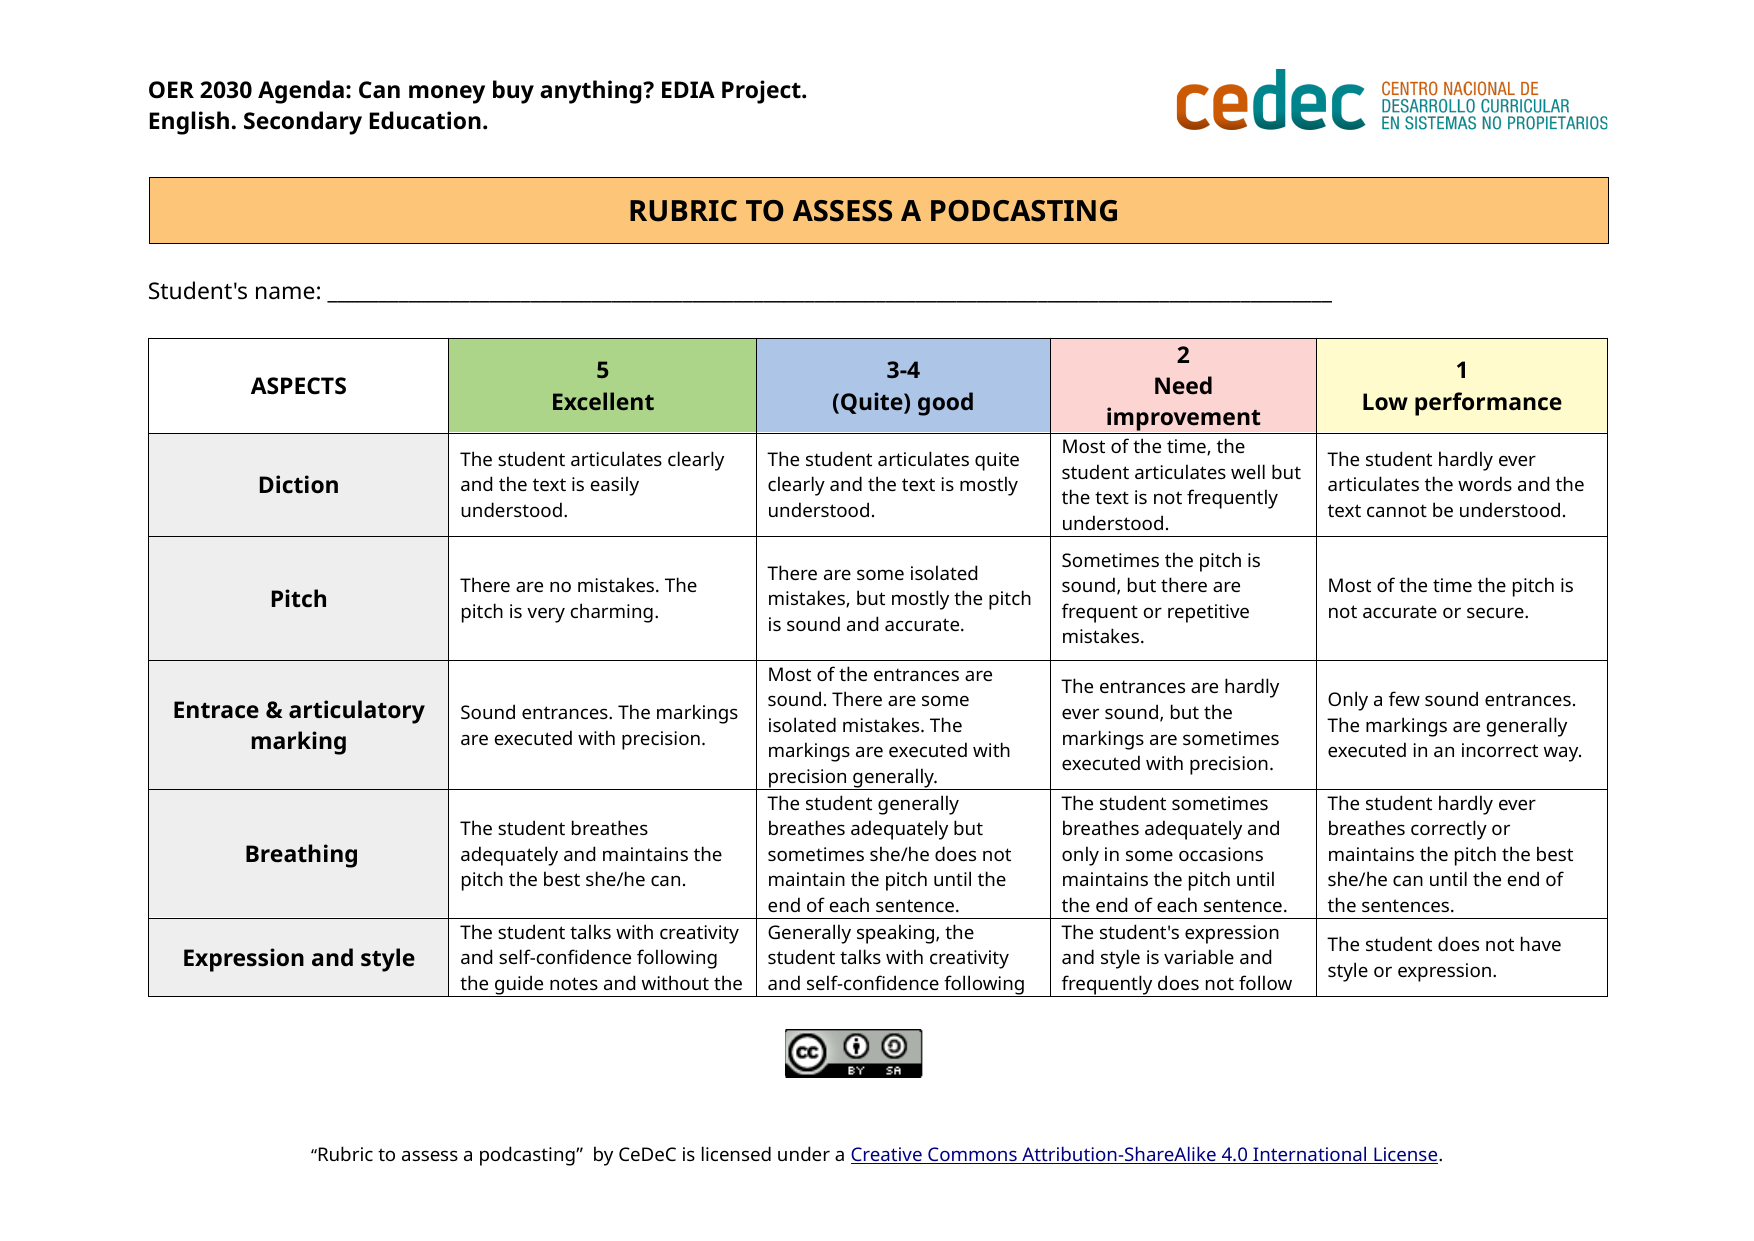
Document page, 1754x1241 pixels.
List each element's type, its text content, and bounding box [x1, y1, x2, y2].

table_cell Sometimes the pitch is sound, but there are frequent or repetitive mistakes. [1051, 537, 1316, 660]
picture [785, 1029, 923, 1078]
table_header 5 Excellent [449, 339, 756, 432]
table_cell The student talks with creativity and self-confidence following the guide notes and without the [449, 919, 756, 996]
table_header 3-4 (Quite) good [757, 339, 1050, 432]
table_cell Only a few sound entrances. The markings are generally executed in an incorrect way. [1317, 661, 1607, 789]
table_cell The student breathes adequately and maintains the pitch the best she/he can. [449, 790, 756, 917]
table_cell Most of the time, the student articulates well but the text is not frequently understood. [1051, 434, 1316, 536]
table_header ASPECTS [149, 339, 448, 432]
table_cell The student articulates clearly and the text is easily understood. [449, 434, 756, 536]
table_cell The student hardly ever breathes correctly or maintains the pitch the best she/he can until the end of the sentences. [1317, 790, 1607, 917]
table_cell The student's expression and style is variable and frequently does not follow [1051, 919, 1316, 996]
table_cell Expression and style [149, 919, 448, 996]
table_header 1 Low performance [1317, 339, 1607, 432]
table_cell Breathing [149, 790, 448, 917]
table_cell There are no mistakes. The pitch is very charming. [449, 537, 756, 660]
table_header RUBRIC TO ASSESS A PODCASTING [150, 178, 1608, 243]
table_header 2 Need improvement [1051, 339, 1316, 432]
table_cell The entrances are hardly ever sound, but the markings are sometimes executed with precision. [1051, 661, 1316, 789]
table_cell Sound entrances. The markings are executed with precision. [449, 661, 756, 789]
table_cell Pitch [149, 537, 448, 660]
table_cell Most of the time the pitch is not accurate or secure. [1317, 537, 1607, 660]
table_cell The student generally breathes adequately but sometimes she/he does not maintain the pitch until the end of each sentence. [757, 790, 1050, 917]
table_cell The student hardly ever articulates the words and the text cannot be understood. [1317, 434, 1607, 536]
table_cell Diction [149, 434, 448, 536]
table_cell Entrace & articulatory marking [149, 661, 448, 789]
table_cell The student does not have style or expression. [1317, 919, 1607, 996]
table_cell Most of the entrances are sound. There are some isolated mistakes. The markings are executed with precision generally. [757, 661, 1050, 789]
table_cell There are some isolated mistakes, but mostly the pitch is sound and accurate. [757, 537, 1050, 660]
table_cell The student articulates quite clearly and the text is mostly understood. [757, 434, 1050, 536]
text Student's name: ___________________________________________________________________________________________________ [148, 275, 1606, 306]
table_cell Generally speaking, the student talks with creativity and self-confidence following [757, 919, 1050, 996]
picture [1176, 69, 1608, 130]
table_cell The student sometimes breathes adequately and only in some occasions maintains the pitch until the end of each sentence. [1051, 790, 1316, 917]
